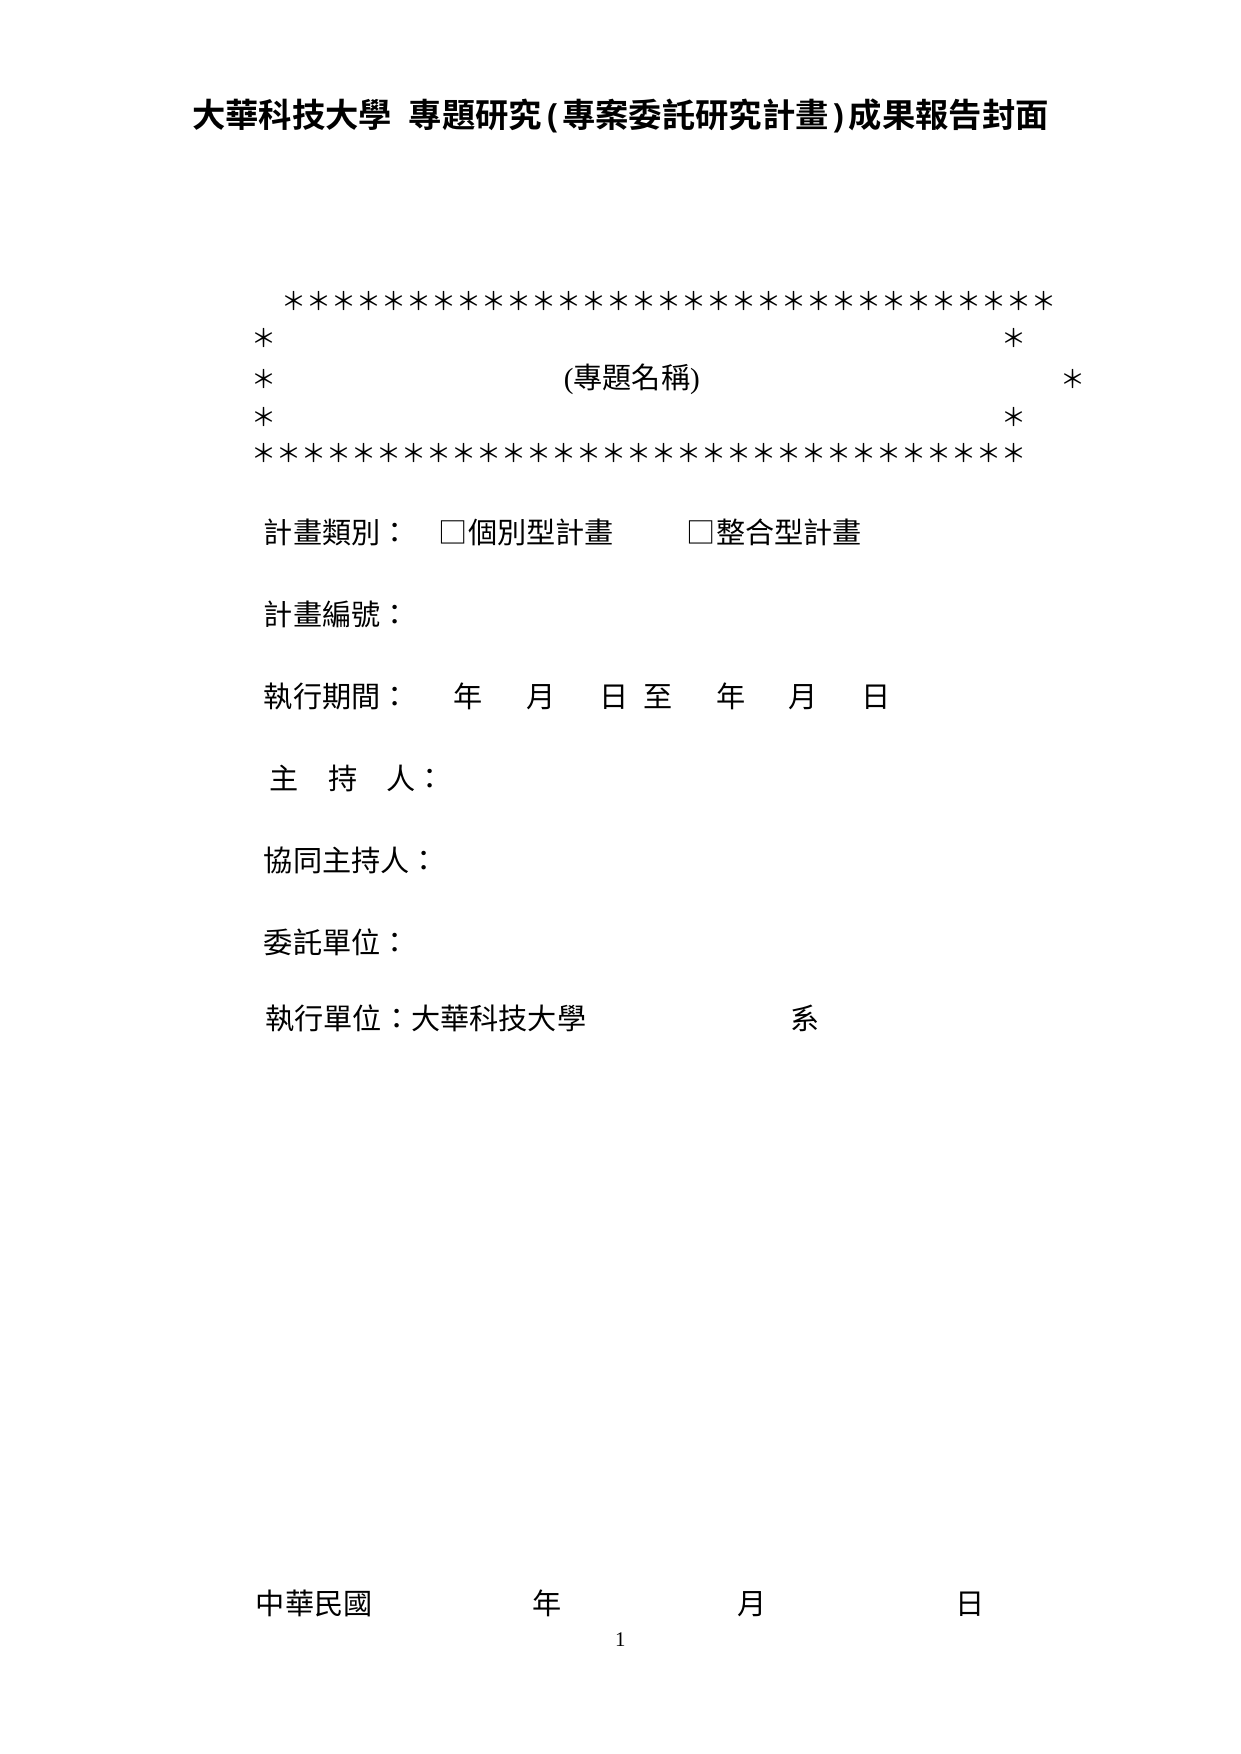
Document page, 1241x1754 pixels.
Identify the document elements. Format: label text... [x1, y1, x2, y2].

text ＊ (專題名稱) ＊ [89, 355, 1152, 397]
text 大華科技大學 專題研究(專案委託研究計畫)成果報告封面 [89, 89, 1152, 137]
text 主 持 人： [89, 755, 1152, 798]
text 執行期間： 年 月 日 至 年 月 日 [89, 673, 1152, 716]
text 執行單位：大華科技大學 系 [89, 996, 1152, 1038]
text ＊ ＊ [89, 397, 1152, 433]
text 中華民國 年 月 日 [89, 1581, 1152, 1623]
text ＊＊＊＊＊＊＊＊＊＊＊＊＊＊＊＊＊＊＊＊＊＊＊＊＊＊＊＊＊＊＊ [89, 433, 1152, 470]
text 委託單位： [89, 919, 1152, 962]
text 計畫類別： □個別型計畫 □整合型計畫 [89, 509, 1152, 552]
text 計畫編號： [89, 591, 1152, 634]
text ＊＊＊＊＊＊＊＊＊＊＊＊＊＊＊＊＊＊＊＊＊＊＊＊＊＊＊＊＊＊＊ [89, 279, 1152, 319]
text ＊ ＊ [89, 319, 1152, 355]
text 協同主持人： [89, 837, 1152, 880]
